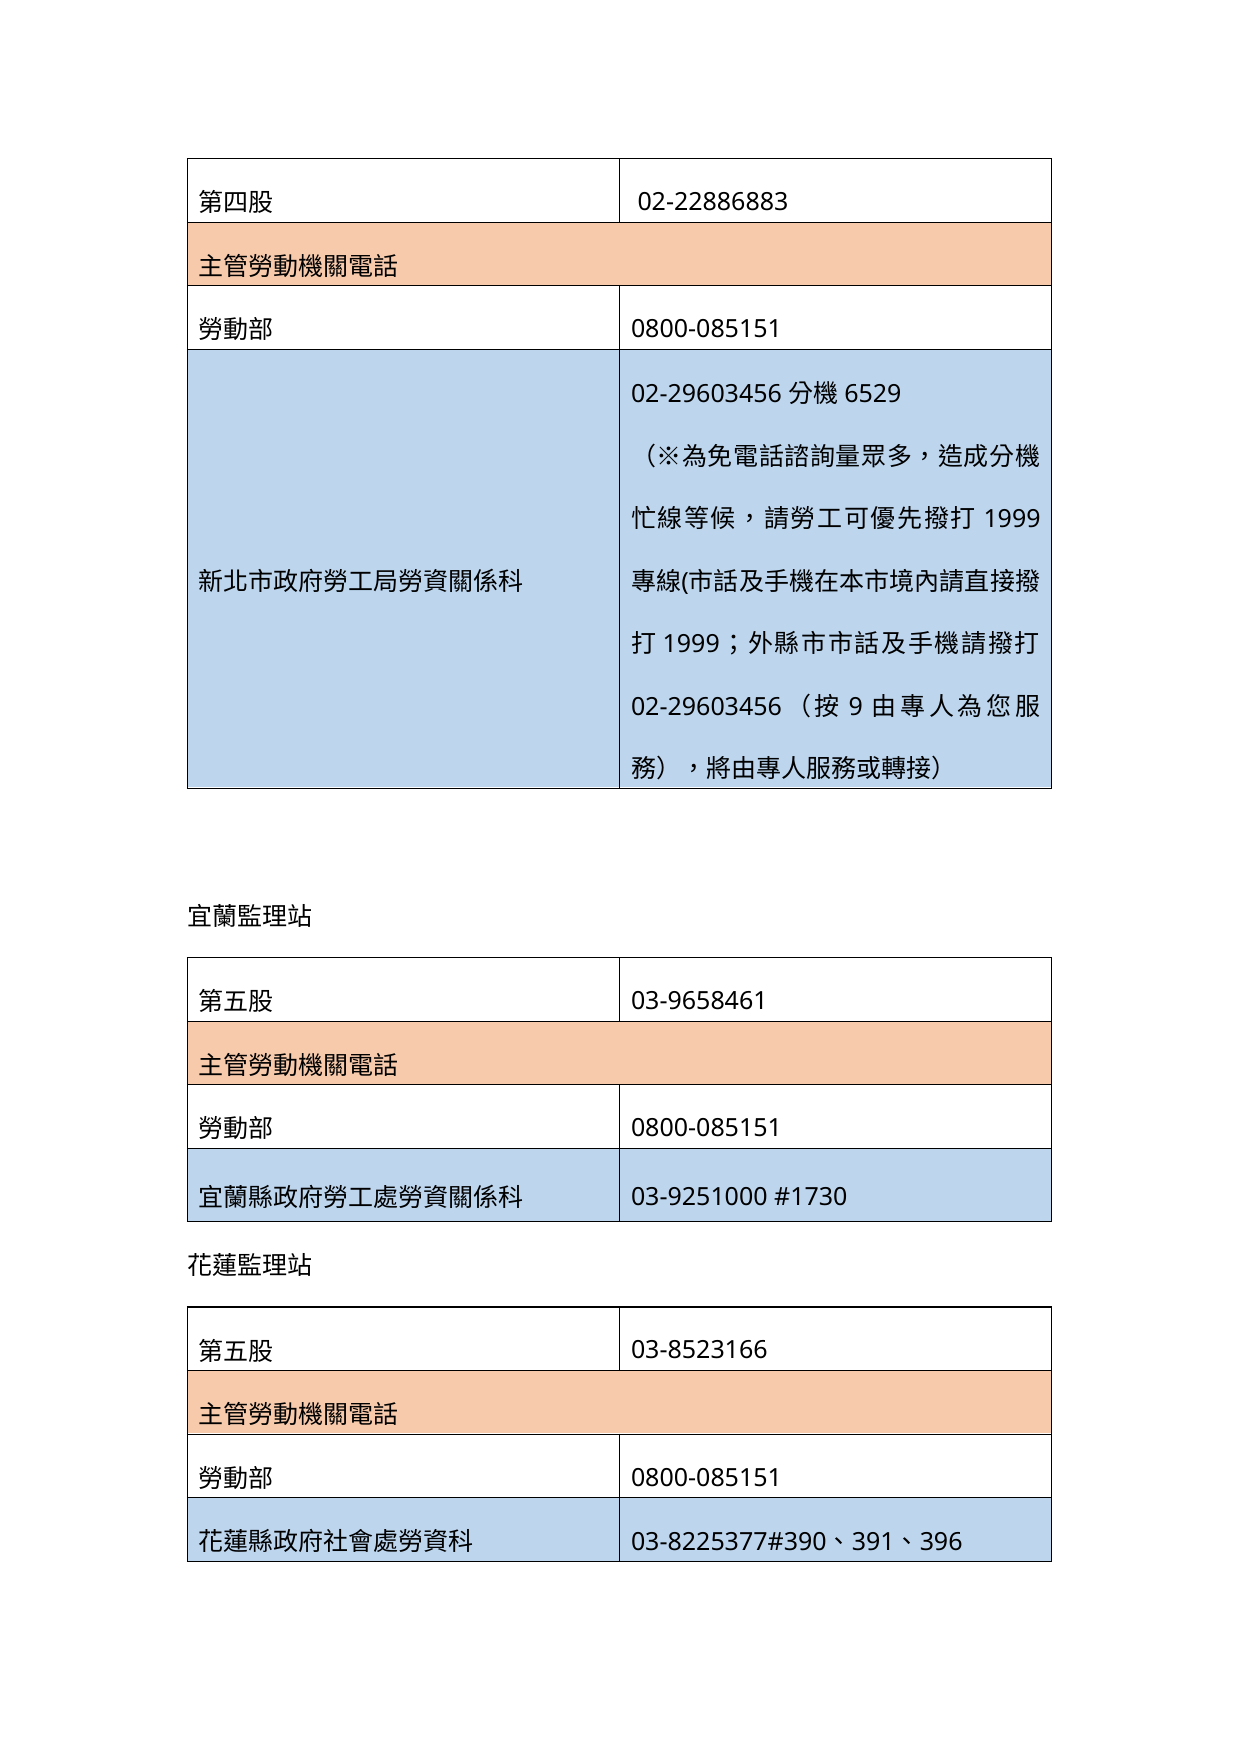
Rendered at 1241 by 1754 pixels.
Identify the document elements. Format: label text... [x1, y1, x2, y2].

table_cell 勞動部 [188, 286, 619, 349]
table_cell 0800-085151 [620, 1435, 1051, 1497]
text 花蓮監理站 [187, 1222, 1053, 1284]
table_cell 0800-085151 [620, 286, 1051, 349]
table_cell 花蓮縣政府社會處勞資科 [188, 1498, 619, 1561]
table_cell 主管勞動機關電話 [188, 223, 1051, 285]
table_header 第四股 [188, 159, 619, 222]
text 宜蘭監理站 [187, 873, 1053, 935]
table_cell 新北市政府勞工局勞資關係科 [188, 350, 619, 787]
table_header 第五股 [188, 1308, 619, 1370]
table_header 03-9658461 [620, 958, 1051, 1021]
table_header 03-8523166 [620, 1308, 1051, 1370]
table_cell 主管勞動機關電話 [188, 1371, 1051, 1433]
table_cell 勞動部 [188, 1435, 619, 1497]
table_header 第五股 [188, 958, 619, 1021]
table_cell 03-9251000 #1730 [620, 1149, 1051, 1221]
table_cell 宜蘭縣政府勞工處勞資關係科 [188, 1149, 619, 1221]
table_cell 03-8225377#390、391、396 [620, 1498, 1051, 1561]
table_header 02-22886883 [620, 159, 1051, 222]
table_cell 0800-085151 [620, 1085, 1051, 1148]
table_cell 勞動部 [188, 1085, 619, 1148]
table_cell 主管勞動機關電話 [188, 1022, 1051, 1084]
table_cell 02-29603456 分機 6529 （※為免電話諮詢量眾多，造成分機忙線等候，請勞工可優先撥打1999專線(市話及手機在本市境內請直接撥打1999；外縣市市話及手機請撥打 02-29603456（按9由專人為您服務），將由專人服務或轉接） [620, 350, 1051, 787]
